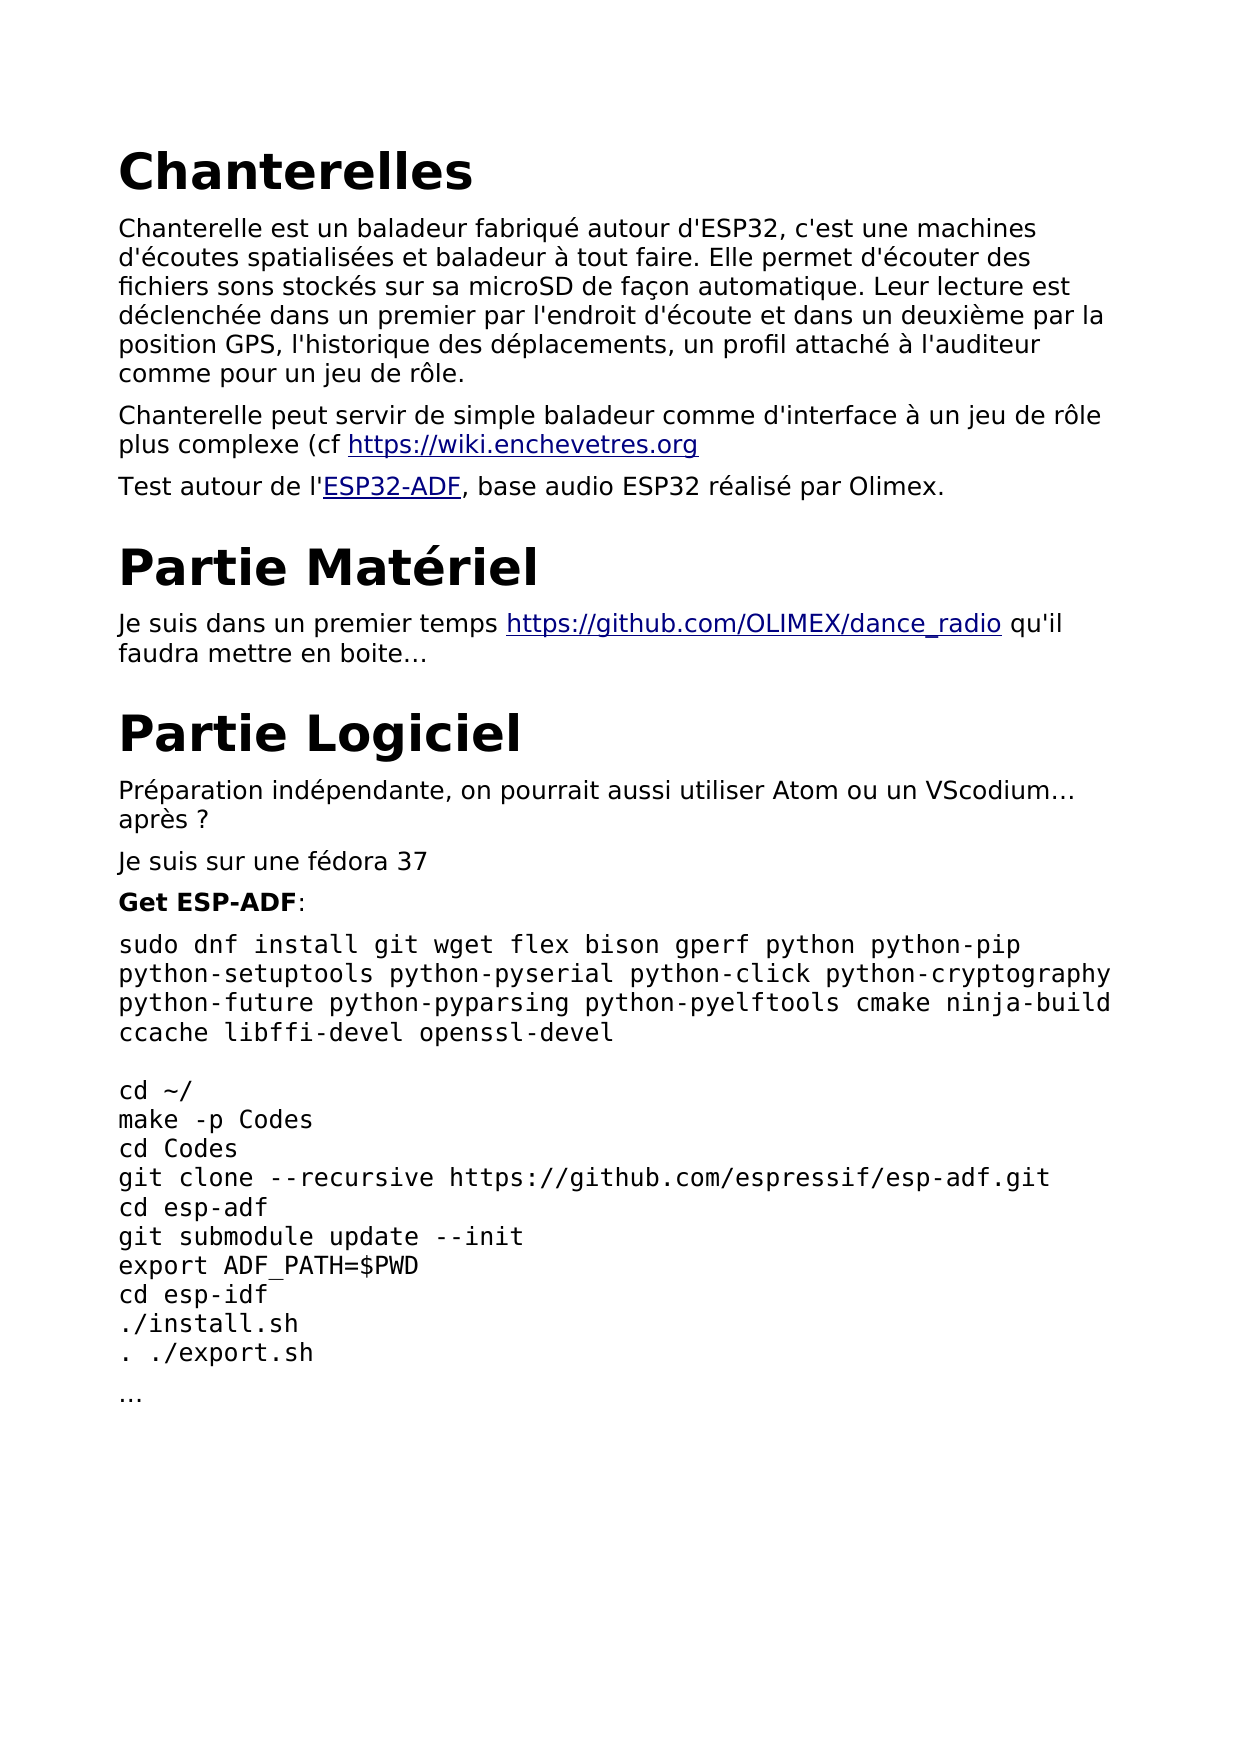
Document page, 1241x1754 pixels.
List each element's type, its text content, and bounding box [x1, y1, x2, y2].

subtitle Partie Logiciel [118, 705, 1122, 764]
text sudo dnf install git wget flex bison gperf python python-pip python-setuptools python-pyserial python-click python-cryptography python-future python-pyparsing python-pyelftools cmake ninja-build ccache libffi-devel openssl-devel cd ~/ make -p Codes cd Codes git clone --recursive https://github.com/espressif/esp-adf.git cd esp-adf git submodule update --init export ADF_PATH=$PWD cd esp-idf ./install.sh . ./export.sh [118, 930, 1122, 1368]
text Je suis dans un premier temps https://github.com/OLIMEX/dance_radio qu'il faudra mettre en boite… [118, 609, 1122, 668]
text … [118, 1379, 1122, 1409]
subtitle Chanterelles [118, 143, 1122, 201]
subtitle Partie Matériel [118, 539, 1122, 597]
text Je suis sur une fédora 37 [118, 847, 1122, 876]
text Get ESP-ADF: [118, 889, 1122, 918]
text Test autour de l'ESP32-ADF, base audio ESP32 réalisé par Olimex. [118, 472, 1122, 501]
text Chanterelle peut servir de simple baladeur comme d'interface à un jeu de rôle plus complexe (cf https://wiki.enchevetres.org [118, 401, 1122, 460]
text Préparation indépendante, on pourrait aussi utiliser Atom ou un VScodium… après ? [118, 776, 1122, 834]
text Chanterelle est un baladeur fabriqué autour d'ESP32, c'est une machines d'écoutes spatialisées et baladeur à tout faire. Elle permet d'écouter des fichiers sons stockés sur sa microSD de façon automatique. Leur lecture est déclenchée dans un premier par l'endroit d'écoute et dans un deuxième par la position GPS, l'historique des déplacements, un profil attaché à l'auditeur comme pour un jeu de rôle. [118, 214, 1122, 389]
